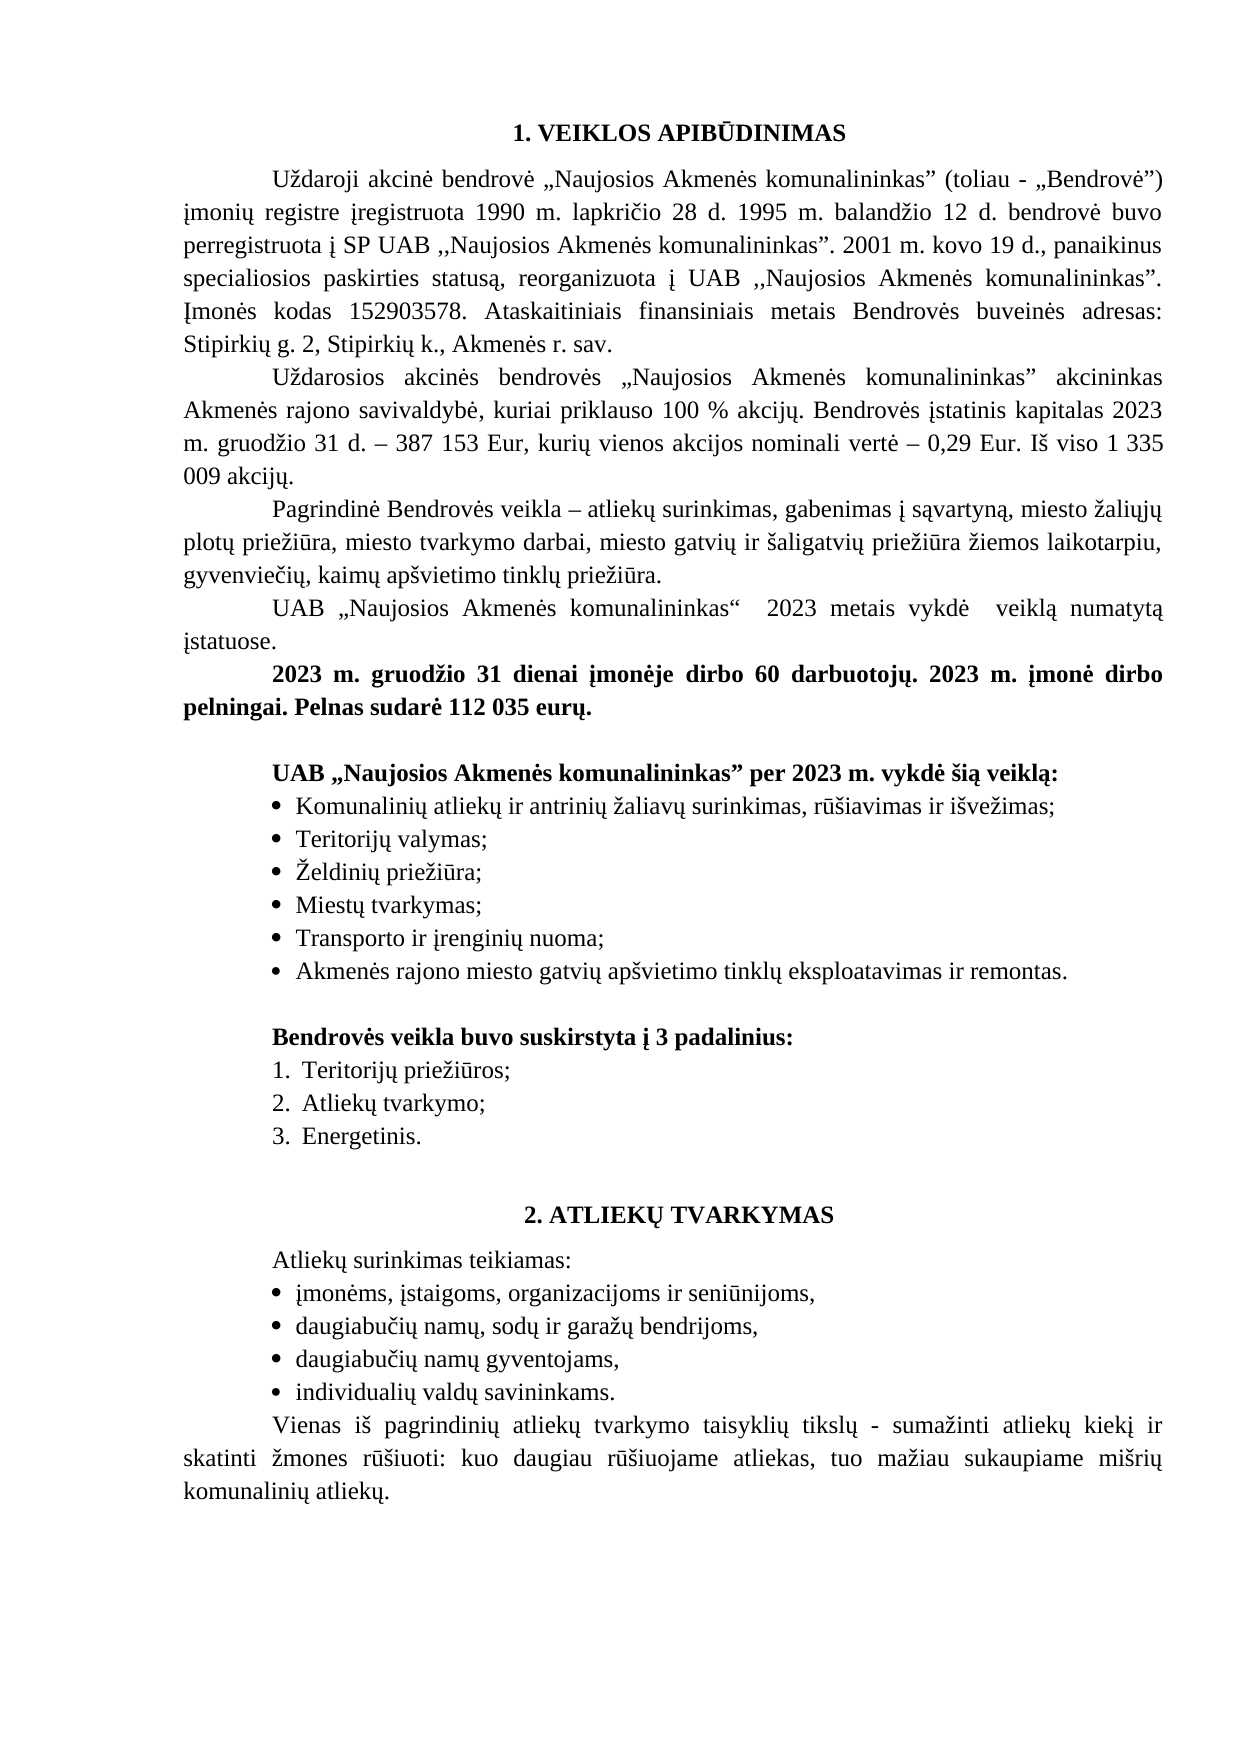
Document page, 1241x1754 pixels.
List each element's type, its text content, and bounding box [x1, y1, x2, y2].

list Teritorijų priežiūros; [183, 1055, 1163, 1084]
list Teritorijų valymas; [183, 824, 1163, 853]
text 1. Veiklos apibūdinimas [177, 118, 1181, 147]
text Vienas iš pagrindinių atliekų tvarkymo taisyklių tikslų - sumažinti atliekų kiekį ir skatinti žmones rūšiuoti: kuo daugiau rūšiuojame atliekas, tuo mažiau sukaupiame mišrių komunalinių atliekų. [183, 1410, 1163, 1505]
list Transporto ir įrenginių nuoma; [183, 923, 1163, 952]
text Atliekų surinkimas teikiamas: [183, 1245, 1163, 1274]
list daugiabučių namų, sodų ir garažų bendrijoms, [183, 1311, 1163, 1340]
text UAB „Naujosios Akmenės komunalininkas” per 2023 m. vykdė šią veiklą: [183, 758, 1163, 787]
list Akmenės rajono miesto gatvių apšvietimo tinklų eksploatavimas ir remontas. [183, 956, 1163, 985]
list Energetinis. [183, 1121, 1163, 1150]
list Atliekų tvarkymo; [183, 1088, 1163, 1117]
list įmonėms, įstaigoms, organizacijoms ir seniūnijoms, [183, 1278, 1163, 1307]
text Uždarosios akcinės bendrovės „Naujosios Akmenės komunalininkas” akcininkas Akmenės rajono savivaldybė, kuriai priklauso 100 % akcijų. Bendrovės įstatinis kapitalas 2023 m. gruodžio 31 d. – 387 153 Eur, kurių vienos akcijos nominali vertė – 0,29 Eur. Iš viso 1 335 009 akcijų. [183, 362, 1163, 489]
list Komunalinių atliekų ir antrinių žaliavų surinkimas, rūšiavimas ir išvežimas; [183, 791, 1163, 820]
text 2. ATLIEKŲ TVARKYMAS [177, 1200, 1181, 1228]
list individualių valdų savininkams. [183, 1377, 1163, 1406]
text 2023 m. gruodžio 31 dienai įmonėje dirbo 60 darbuotojų. 2023 m. įmonė dirbo pelningai. Pelnas sudarė 112 035 eurų. [183, 659, 1163, 721]
text Bendrovės veikla buvo suskirstyta į 3 padalinius: [183, 1022, 1163, 1051]
list daugiabučių namų gyventojams, [183, 1344, 1163, 1373]
text Pagrindinė Bendrovės veikla – atliekų surinkimas, gabenimas į sąvartyną, miesto žaliųjų plotų priežiūra, miesto tvarkymo darbai, miesto gatvių ir šaligatvių priežiūra žiemos laikotarpiu, gyvenviečių, kaimų apšvietimo tinklų priežiūra. [183, 494, 1163, 589]
list Želdinių priežiūra; [183, 857, 1163, 886]
text Uždaroji akcinė bendrovė „Naujosios Akmenės komunalininkas” (toliau - „Bendrovė”) įmonių registre įregistruota 1990 m. lapkričio 28 d. 1995 m. balandžio 12 d. bendrovė buvo perregistruota į SP UAB ,,Naujosios Akmenės komunalininkas”. 2001 m. kovo 19 d., panaikinus specialiosios paskirties statusą, reorganizuota į UAB ,,Naujosios Akmenės komunalininkas”. Įmonės kodas 152903578. Ataskaitiniais finansiniais metais Bendrovės buveinės adresas: Stipirkių g. 2, Stipirkių k., Akmenės r. sav. [183, 164, 1163, 357]
list Miestų tvarkymas; [183, 890, 1163, 919]
text UAB „Naujosios Akmenės komunalininkas“ 2023 metais vykdė veiklą numatytą įstatuose. [183, 593, 1163, 655]
